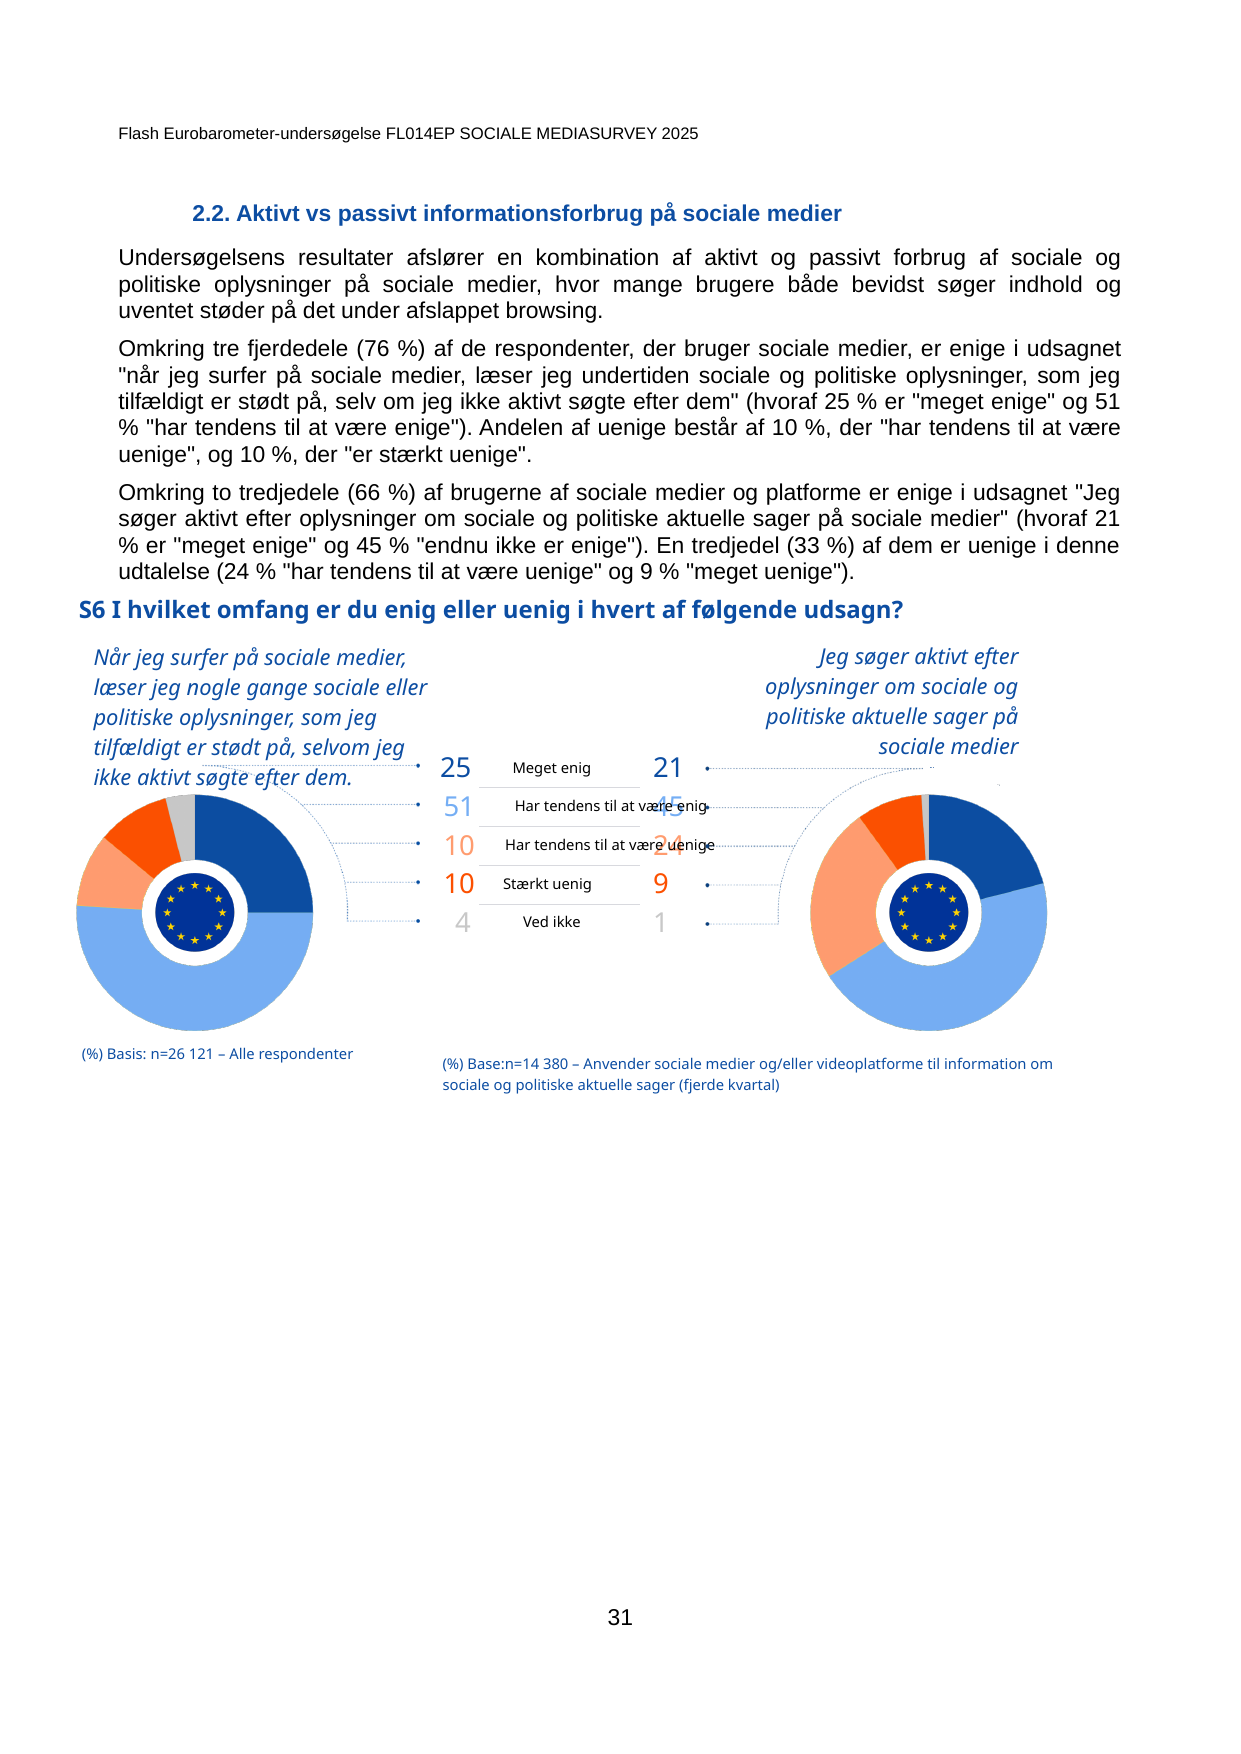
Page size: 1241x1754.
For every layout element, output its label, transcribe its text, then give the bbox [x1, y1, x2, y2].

picture [704, 765, 1147, 1039]
picture [1037, 847, 1056, 857]
subtitle 2.2. Aktivt vs passivt informationsforbrug på sociale medier [118, 199, 1122, 226]
text Omkring to tredjedele (66 %) af brugerne af sociale medier og platforme er enige i udsagnet "Jeg søger aktivt efter oplysninger om sociale og politiske aktuelle sager på sociale medier" (hvoraf 21 % er "meget enige" og 45 % "endnu ikke er enige"). En tredjedel (33 %) af dem er uenige i denne udtalelse (24 % "har tendens til at være uenige" og 9 % "meget uenige"). [118, 479, 1122, 584]
picture [65, 762, 421, 1039]
text Undersøgelsens resultater afslører en kombination af aktivt og passivt forbrug af sociale og politiske oplysninger på sociale medier, hvor mange brugere både bevidst søger indhold og uventet støder på det under afslappet browsing. [118, 244, 1122, 323]
text Omkring tre fjerdedele (76 %) af de respondenter, der bruger sociale medier, er enige i udsagnet "når jeg surfer på sociale medier, læser jeg undertiden sociale og politiske oplysninger, som jeg tilfældigt er stødt på, selv om jeg ikke aktivt søgte efter dem" (hvoraf 25 % er "meget enige" og 51 % "har tendens til at være enige"). Andelen af uenige består af 10 %, der "har tendens til at være uenige", og 10 %, der "er stærkt uenige". [118, 335, 1122, 467]
